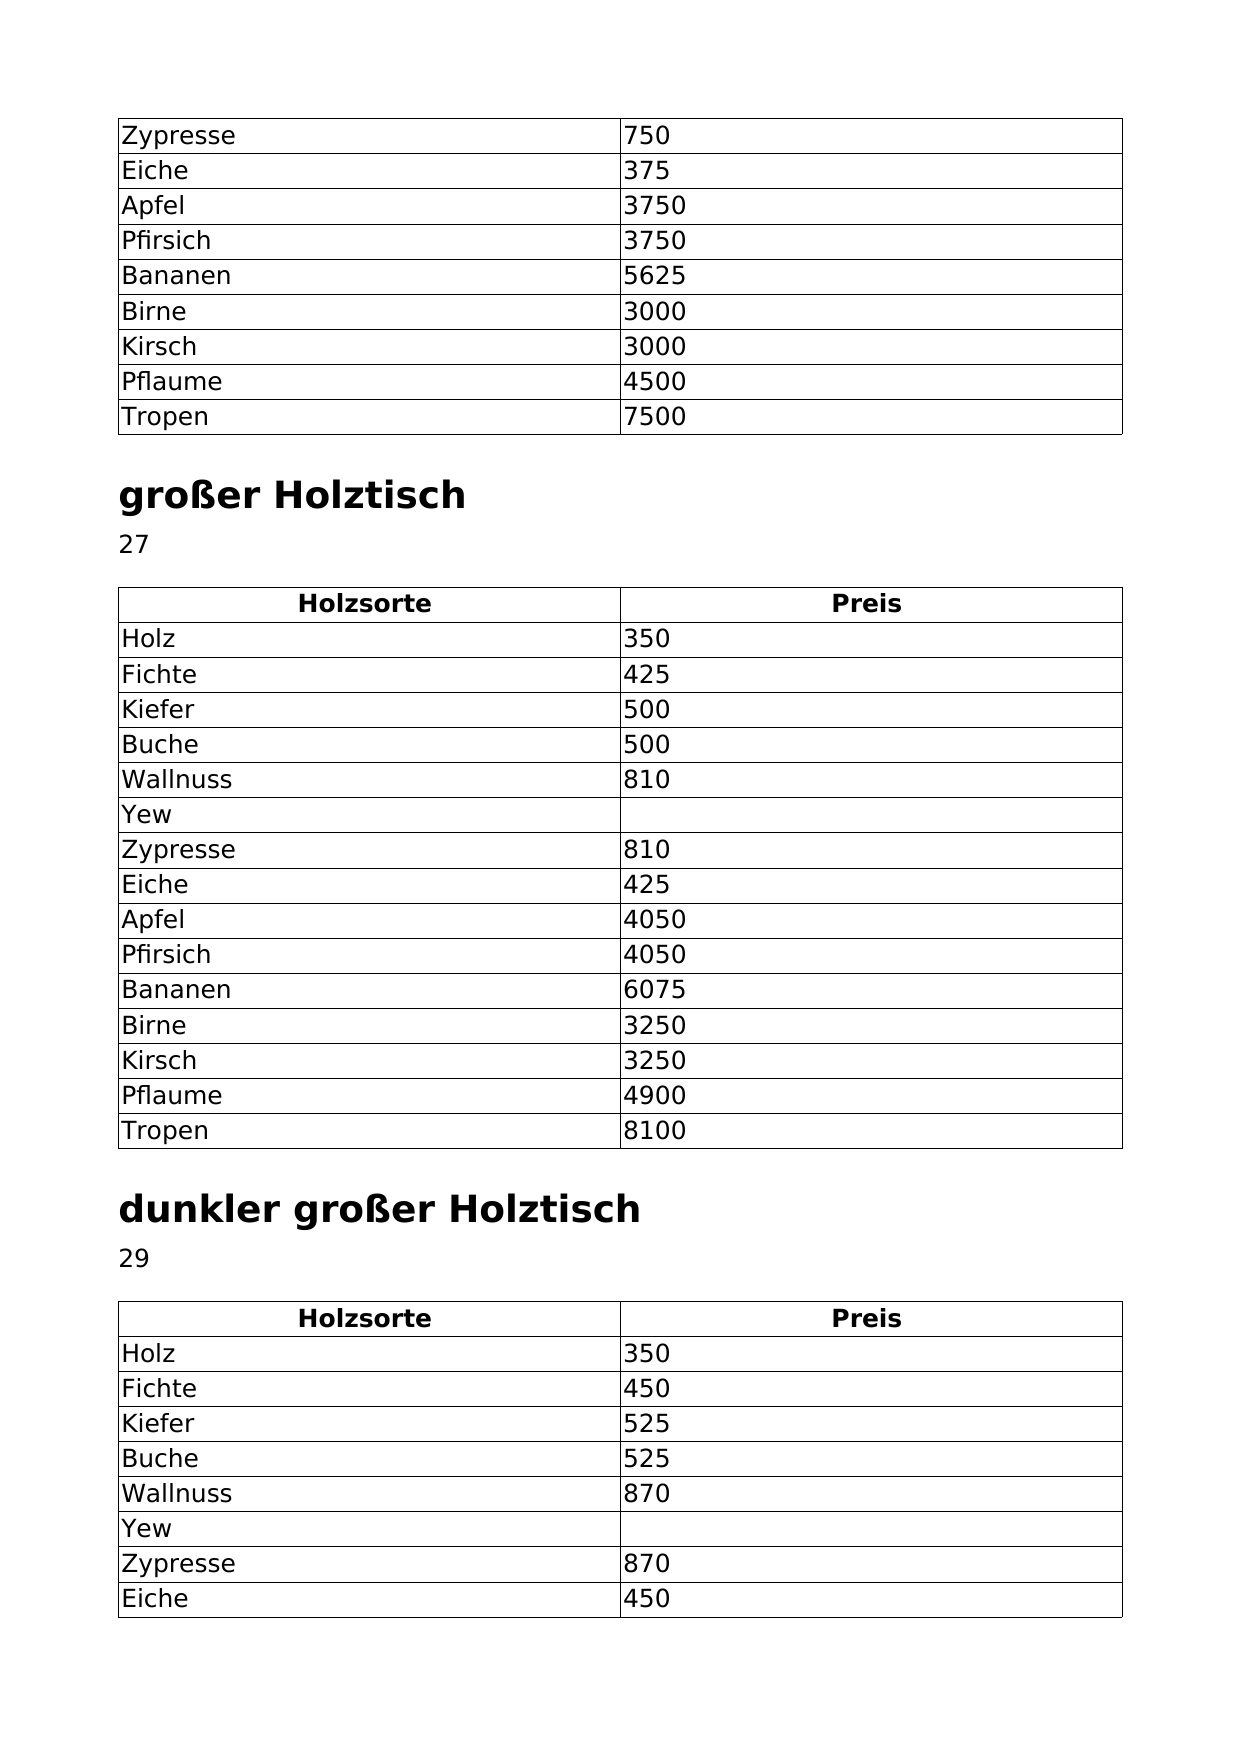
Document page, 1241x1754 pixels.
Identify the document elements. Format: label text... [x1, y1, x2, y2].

table_cell [621, 1512, 1122, 1546]
table_cell 350 [621, 623, 1122, 657]
subtitle großer Holztisch [118, 474, 1122, 518]
table_cell Kiefer [119, 693, 620, 727]
table_cell Eiche [119, 1583, 620, 1617]
table_header Holzsorte [119, 1302, 620, 1336]
table_cell 4050 [621, 939, 1122, 973]
table_cell 425 [621, 869, 1122, 902]
table_cell 3250 [621, 1009, 1122, 1043]
table_cell Holz [119, 1337, 620, 1371]
table_cell 500 [621, 693, 1122, 727]
table_cell Tropen [119, 400, 620, 434]
table_cell Yew [119, 798, 620, 832]
table_cell Eiche [119, 154, 620, 188]
table_cell Buche [119, 1442, 620, 1476]
table_cell 3250 [621, 1044, 1122, 1078]
table_cell Pfirsich [119, 225, 620, 258]
table_cell 810 [621, 763, 1122, 797]
table_cell Holz [119, 623, 620, 657]
table_cell 375 [621, 154, 1122, 188]
table_cell Tropen [119, 1114, 620, 1148]
table_cell 5625 [621, 260, 1122, 294]
table_cell Kirsch [119, 330, 620, 364]
table_cell Bananen [119, 260, 620, 294]
table_header Preis [621, 1302, 1122, 1336]
table_cell Pflaume [119, 1079, 620, 1113]
table_cell 450 [621, 1583, 1122, 1617]
table_cell Birne [119, 295, 620, 329]
table_header Holzsorte [119, 588, 620, 622]
table_cell Kirsch [119, 1044, 620, 1078]
table_cell 870 [621, 1477, 1122, 1511]
table_cell Buche [119, 728, 620, 762]
subtitle dunkler großer Holztisch [118, 1188, 1122, 1232]
table_cell 870 [621, 1547, 1122, 1582]
table_cell 4500 [621, 365, 1122, 399]
table_cell Apfel [119, 904, 620, 938]
table_cell 750 [621, 119, 1122, 153]
table_cell Wallnuss [119, 763, 620, 797]
table_cell Kiefer [119, 1407, 620, 1441]
table_cell 4050 [621, 904, 1122, 938]
table_header Preis [621, 588, 1122, 622]
table_cell 450 [621, 1372, 1122, 1406]
table_cell 525 [621, 1407, 1122, 1441]
table_cell 525 [621, 1442, 1122, 1476]
table_cell 500 [621, 728, 1122, 762]
text 29 [118, 1244, 1122, 1273]
table_cell Fichte [119, 658, 620, 692]
table_cell Zypresse [119, 1547, 620, 1582]
table_cell 7500 [621, 400, 1122, 434]
table_cell 3750 [621, 189, 1122, 223]
table_cell 3000 [621, 295, 1122, 329]
table_cell 6075 [621, 974, 1122, 1008]
text 27 [118, 530, 1122, 559]
table_cell 3000 [621, 330, 1122, 364]
table_cell Apfel [119, 189, 620, 223]
table_cell 4900 [621, 1079, 1122, 1113]
table_cell Fichte [119, 1372, 620, 1406]
table_cell [621, 798, 1122, 832]
table_cell Wallnuss [119, 1477, 620, 1511]
table_cell Eiche [119, 869, 620, 902]
table_cell Yew [119, 1512, 620, 1546]
table_cell Bananen [119, 974, 620, 1008]
table_cell Pflaume [119, 365, 620, 399]
table_cell Zypresse [119, 119, 620, 153]
table_cell 425 [621, 658, 1122, 692]
table_cell Zypresse [119, 833, 620, 867]
table_cell Pfirsich [119, 939, 620, 973]
table_cell 8100 [621, 1114, 1122, 1148]
table_cell 3750 [621, 225, 1122, 258]
table_cell 810 [621, 833, 1122, 867]
table_cell 350 [621, 1337, 1122, 1371]
table_cell Birne [119, 1009, 620, 1043]
